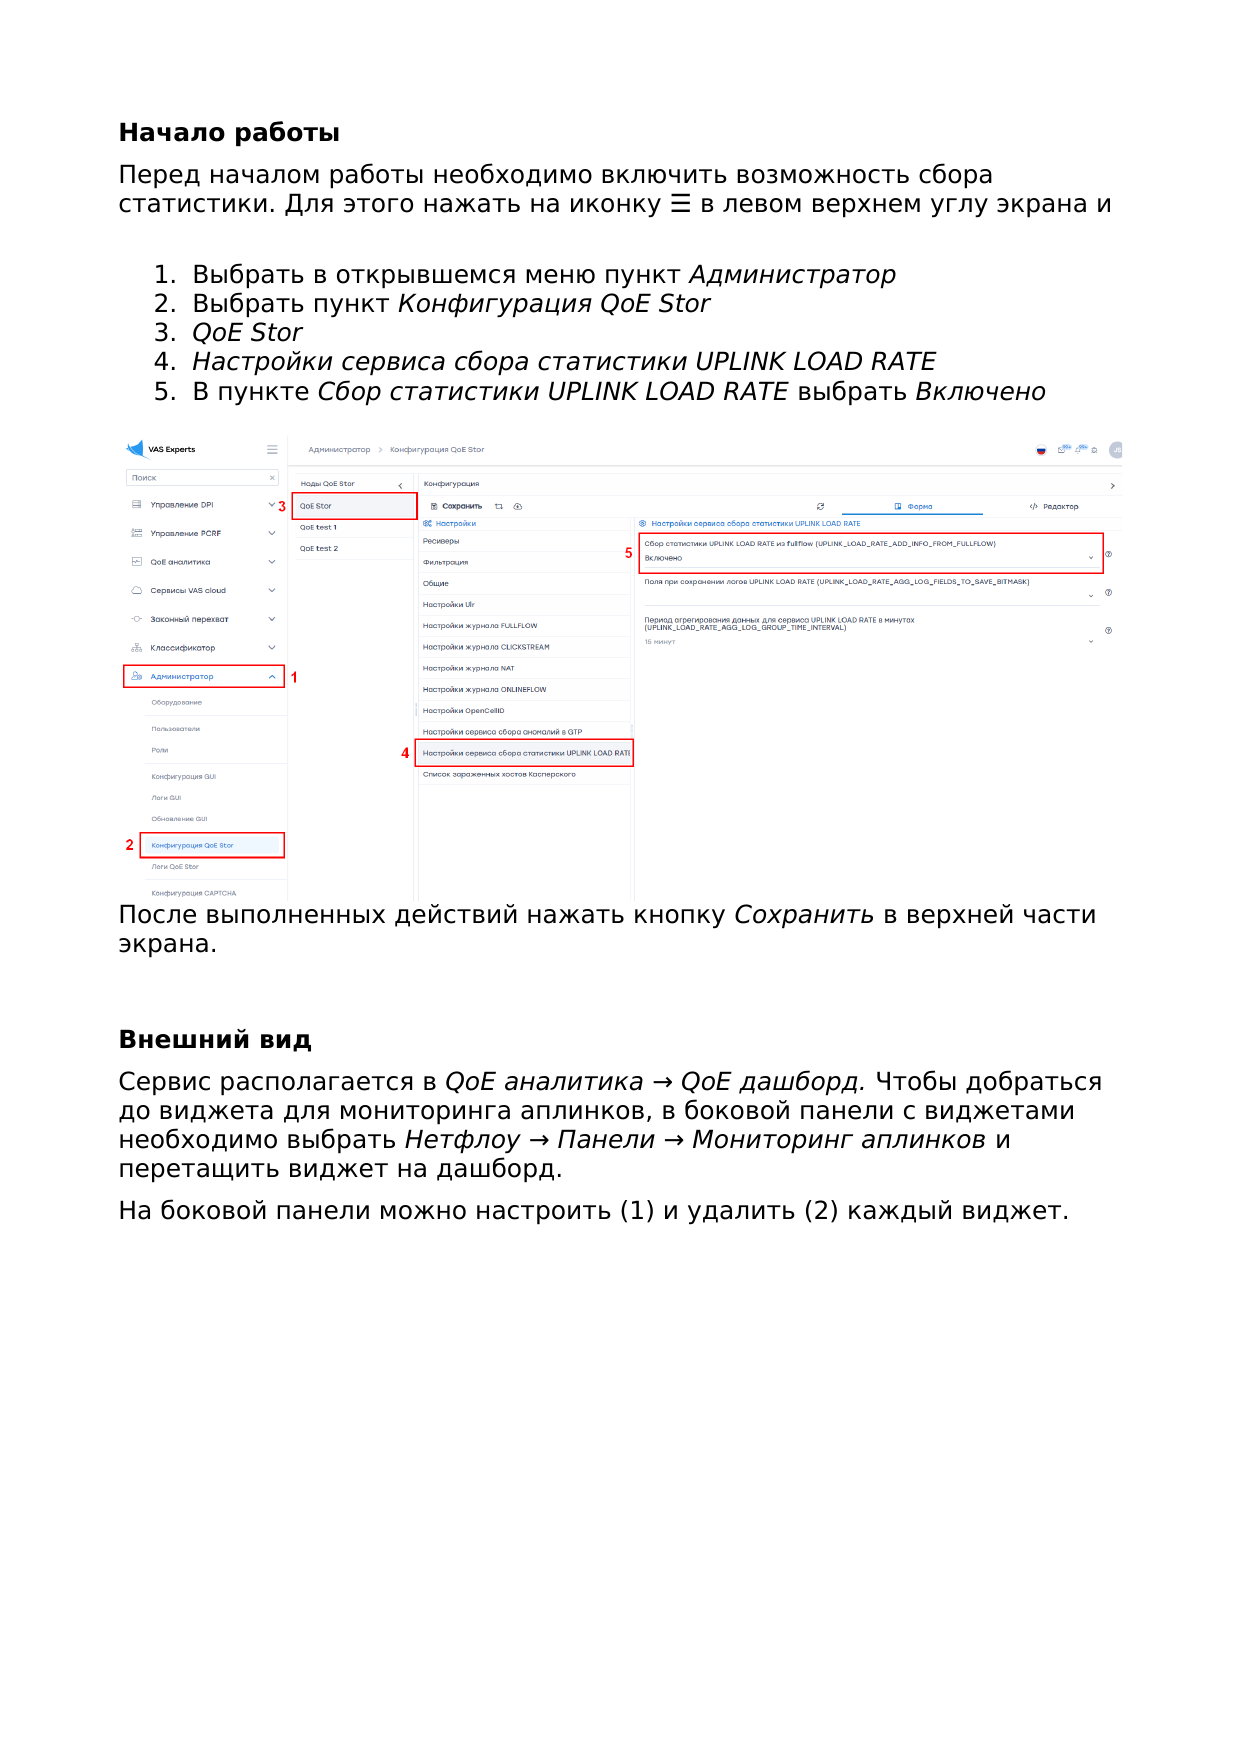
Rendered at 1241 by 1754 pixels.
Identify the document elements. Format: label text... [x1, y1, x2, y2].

text Перед началом работы необходимо включить возможность сбора статистики. Для этого нажать на иконку ☰ в левом верхнем углу экрана и [118, 160, 1122, 218]
list Выбрать в открывшемся меню пункт Администратор [177, 260, 1122, 289]
list В пункте Сбор статистики UPLINK LOAD RATE выбрать Включено [177, 377, 1122, 406]
text После выполненных действий нажать кнопку Сохранить в верхней части экрана. [118, 901, 1122, 988]
list QoE Stor [177, 318, 1122, 348]
list Выбрать пункт Конфигурация QoE Stor [177, 289, 1122, 318]
subtitle Внешний вид [118, 1025, 1122, 1054]
text Сервис располагается в QoE аналитика → QoE дашборд. Чтобы добраться до виджета для мониторинга аплинков, в боковой панели с виджетами необходимо выбрать Нетфлоу → Панели → Мониторинг аплинков и перетащить виджет на дашборд. [118, 1067, 1122, 1183]
subtitle Начало работы [118, 118, 1122, 147]
list Настройки сервиса сбора статистики UPLINK LOAD RATE [177, 348, 1122, 377]
text На боковой панели можно настроить (1) и удалить (2) каждый виджет. [118, 1196, 1122, 1254]
picture [118, 435, 1123, 901]
